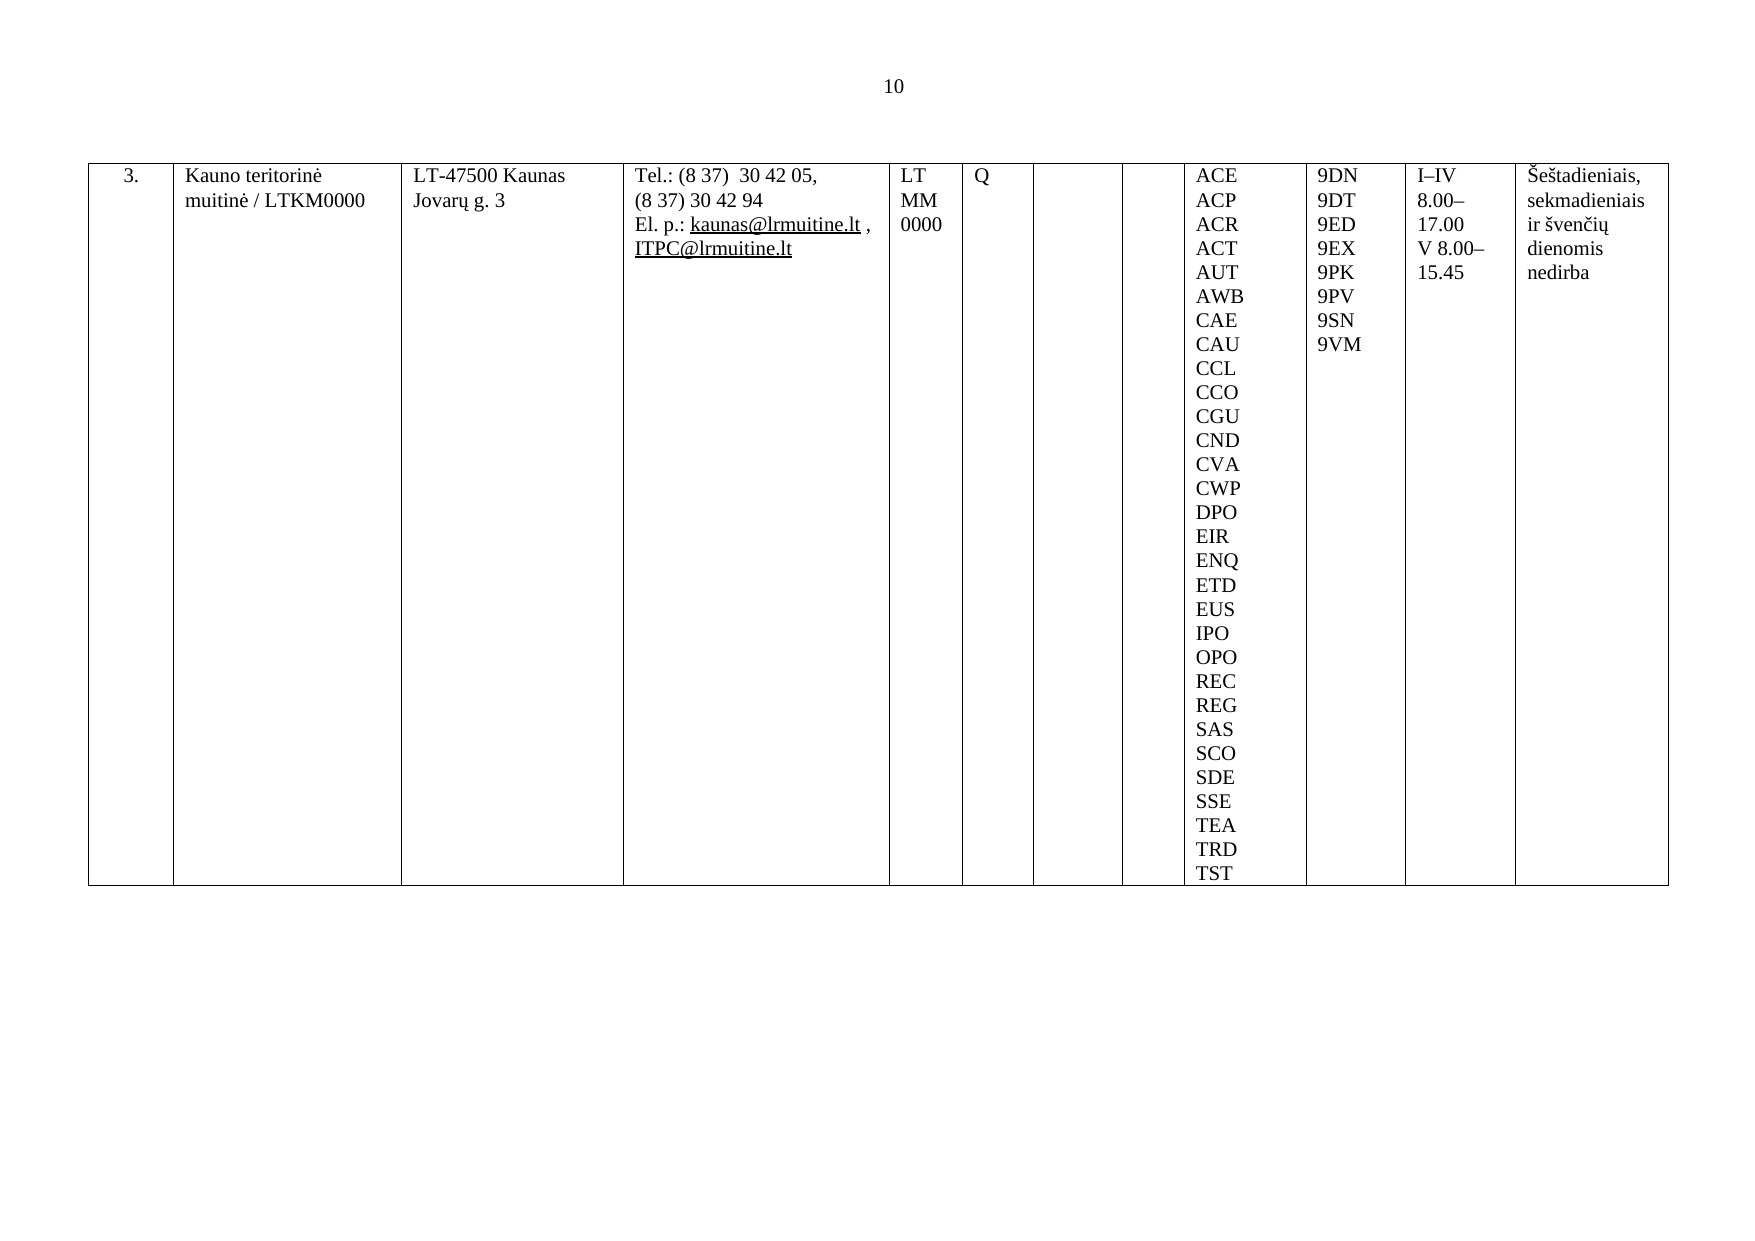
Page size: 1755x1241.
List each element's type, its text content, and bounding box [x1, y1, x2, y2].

table_cell 9DN 9DT 9ED 9EX 9PK 9PV 9SN 9VM [1307, 164, 1405, 885]
table_cell I–IV 8.00–17.00 V 8.00–15.45 [1406, 164, 1515, 885]
table_cell LT MM 0000 [890, 164, 962, 885]
table_cell 3. [89, 164, 173, 885]
table_cell ACE ACP ACR ACT AUT AWB CAE CAU CCL CCO CGU CND CVA CWP DPO EIR ENQ ETD EUS IPO OPO REC REG SAS SCO SDE SSE TEA TRD TST [1185, 164, 1306, 885]
table_cell Q [963, 164, 1033, 885]
table_cell [1123, 164, 1184, 885]
table_cell LT-47500 Kaunas Jovarų g. 3 [402, 164, 623, 885]
table_cell Kauno teritorinė muitinė / LTKM0000 [174, 164, 401, 885]
table_cell [1034, 164, 1122, 885]
table_cell Tel.: (8 37) 30 42 05, (8 37) 30 42 94 El. p.: kaunas@lrmuitine.lt , ITPC@lrmuitine.lt [624, 164, 889, 885]
table_cell Šeštadieniais, sekmadieniais ir švenčių dienomis nedirba [1516, 164, 1668, 885]
